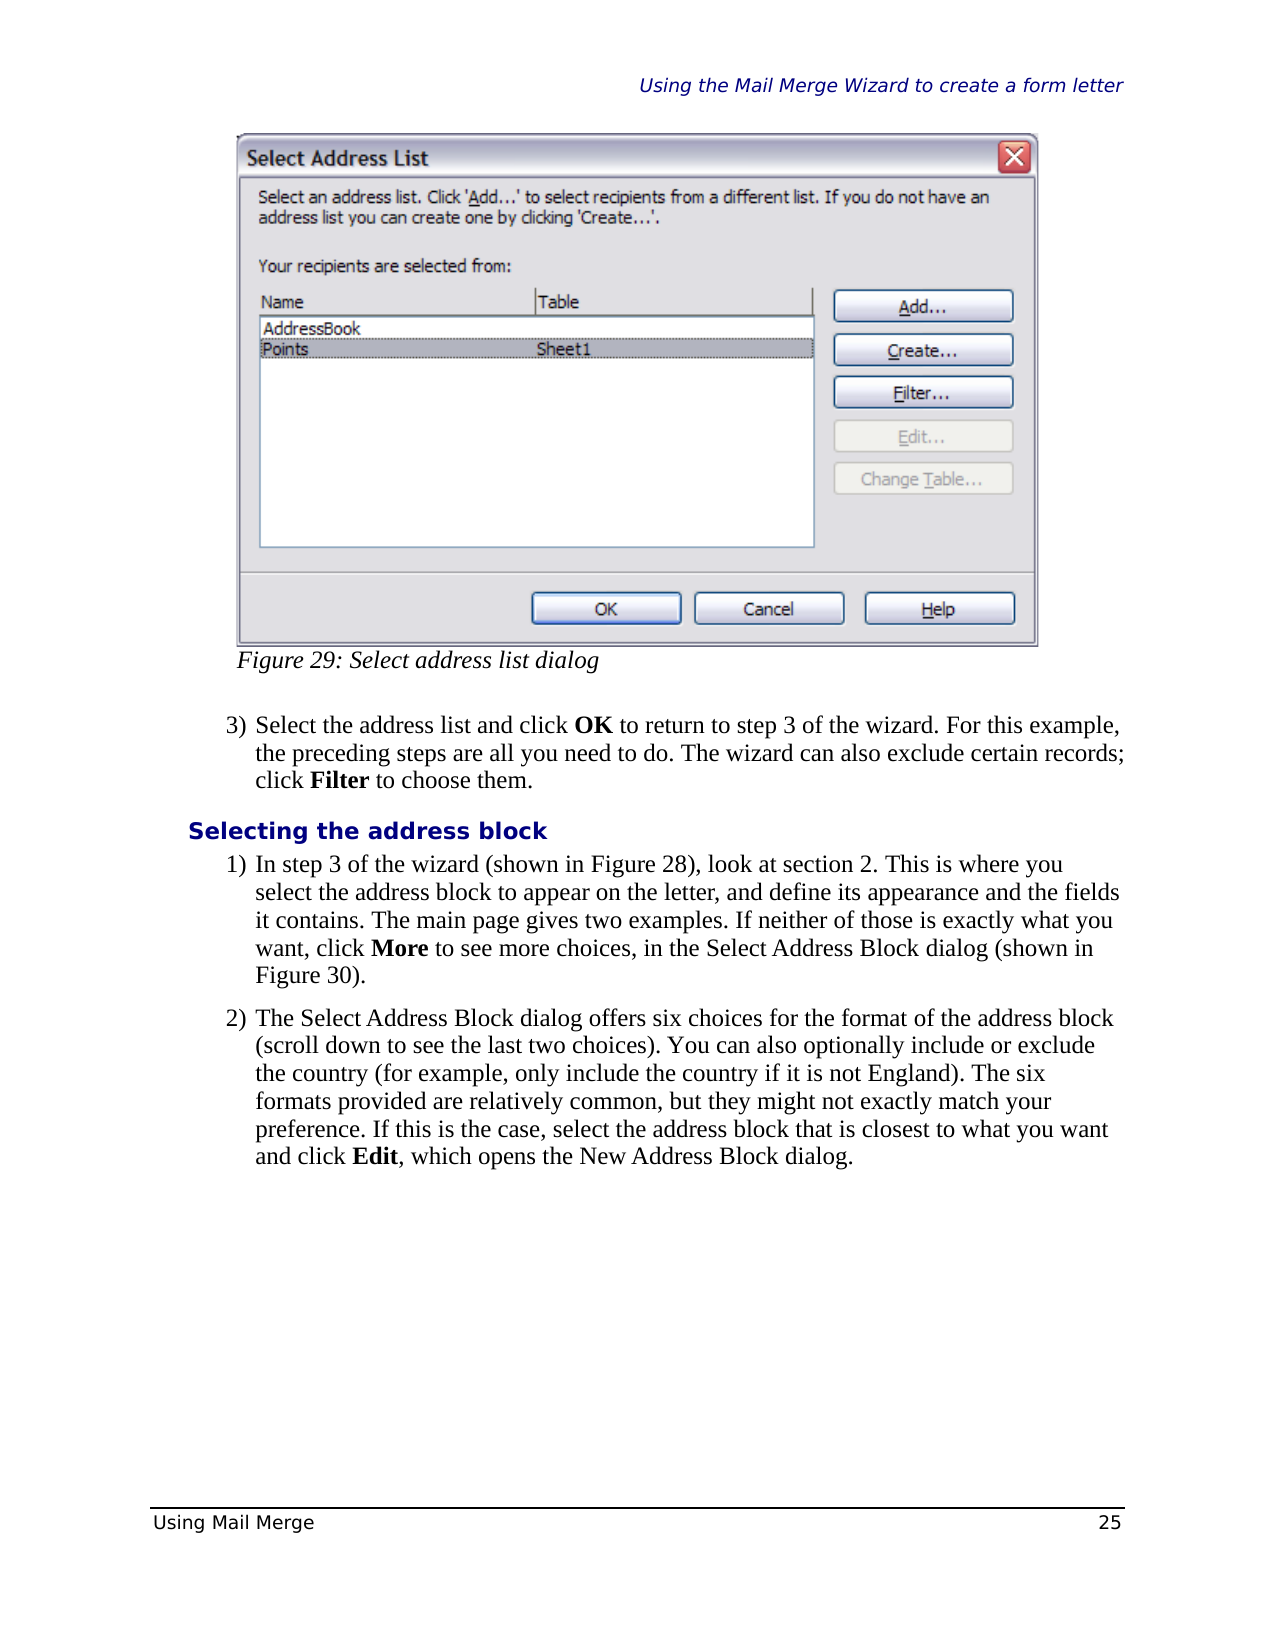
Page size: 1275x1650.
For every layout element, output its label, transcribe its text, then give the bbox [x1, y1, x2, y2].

list The Select Address Block dialog offers six choices for the format of the address block (scroll down to see the last two choices). You can also optionally include or exclude the country (for example, only include the country if it is not England). The six formats provided are relatively common, but they might not exactly match your preference. If this is the case, select the address block that is closest to what you want and click Edit, which opens the New Address Block dialog. [226, 1004, 1125, 1170]
text Figure 29: Select address list dialog [237, 647, 1038, 674]
list In step 3 of the wizard (shown in Figure 28), look at section 2. This is where you select the address block to appear on the letter, and define its appearance and the fields it contains. The main page gives two examples. If neither of those is exactly what you want, click More to see more choices, in the Select Address Block dialog (shown in Figure 30). [226, 851, 1125, 989]
subtitle Selecting the address block [188, 818, 1125, 844]
list Select the address list and click OK to return to step 3 of the wizard. For this example, the preceding steps are all you need to do. The wizard can also exclude certain records; click Filter to choose them. [226, 711, 1125, 794]
picture [236, 133, 1039, 647]
